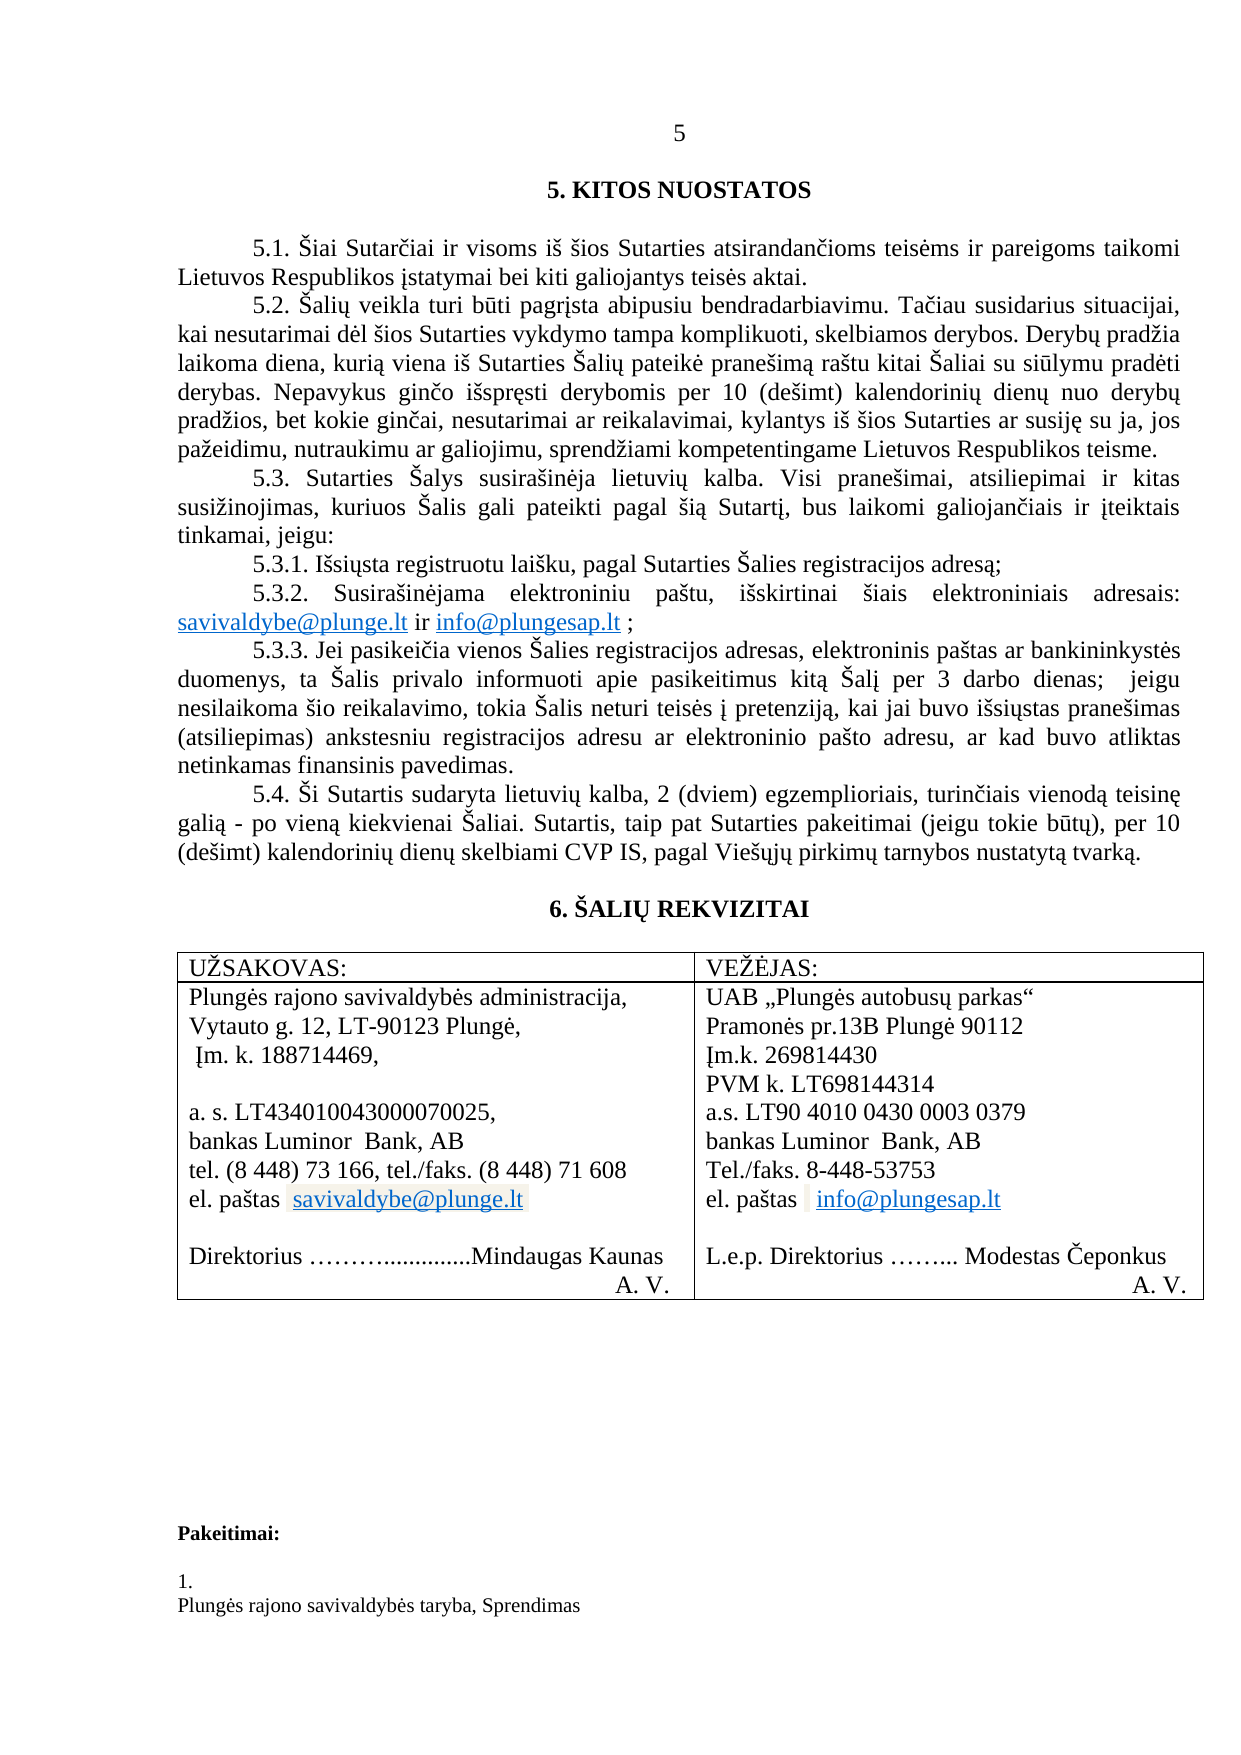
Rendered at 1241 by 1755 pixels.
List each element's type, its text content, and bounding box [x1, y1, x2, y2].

text 5. KITOS NUOSTATOS [177, 176, 1181, 204]
text 6. ŠALIŲ REKVIZITAI [177, 894, 1181, 923]
table_header VEŽĖJAS: [695, 953, 1203, 981]
text 5.2. Šalių veikla turi būti pagrįsta abipusiu bendradarbiavimu. Tačiau susidarius situacijai, kai nesutarimai dėl šios Sutarties vykdymo tampa komplikuoti, skelbiamos derybos. Derybų pradžia laikoma diena, kurią viena iš Sutarties Šalių pateikė pranešimą raštu kitai Šaliai su siūlymu pradėti derybas. Nepavykus ginčo išspręsti derybomis per 10 (dešimt) kalendorinių dienų nuo derybų pradžios, bet kokie ginčai, nesutarimai ar reikalavimai, kylantys iš šios Sutarties ar susiję su ja, jos pažeidimu, nutraukimu ar galiojimu, sprendžiami kompetentingame Lietuvos Respublikos teisme. [177, 291, 1181, 463]
text 5.3.3. Jei pasikeičia vienos Šalies registracijos adresas, elektroninis paštas ar bankininkystės duomenys, ta Šalis privalo informuoti apie pasikeitimus kitą Šalį per 3 darbo dienas; jeigu nesilaikoma šio reikalavimo, tokia Šalis neturi teisės į pretenziją, kai jai buvo išsiųstas pranešimas (atsiliepimas) ankstesniu registracijos adresu ar elektroninio pašto adresu, ar kad buvo atliktas netinkamas finansinis pavedimas. [177, 636, 1181, 779]
table_cell Plungės rajono savivaldybės administracija, Vytauto g. 12, LT-90123 Plungė, Įm. k. 188714469, a. s. LT434010043000070025, bankas Luminor Bank, AB tel. (8 448) 73 166, tel./faks. (8 448) 71 608 el. paštas savivaldybe@plunge.lt Direktorius ………..............Mindaugas Kaunas A. V. [178, 983, 694, 1299]
text 5.1. Šiai Sutarčiai ir visoms iš šios Sutarties atsirandančioms teisėms ir pareigoms taikomi Lietuvos Respublikos įstatymai bei kiti galiojantys teisės aktai. [177, 233, 1181, 291]
text 5.3. Sutarties Šalys susirašinėja lietuvių kalba. Visi pranešimai, atsiliepimai ir kitas susižinojimas, kuriuos Šalis gali pateikti pagal šią Sutartį, bus laikomi galiojančiais ir įteiktais tinkamai, jeigu: [177, 463, 1181, 549]
text 5.3.2. Susirašinėjama elektroniniu paštu, išskirtinai šiais elektroniniais adresais: savivaldybe@plunge.lt ir info@plungesap.lt ; [177, 578, 1181, 636]
table_header UŽSAKOVAS: [178, 953, 694, 981]
text Plungės rajono savivaldybės taryba, Sprendimas [177, 1593, 1181, 1617]
text Pakeitimai: [177, 1520, 1181, 1544]
text 5.4. Ši Sutartis sudaryta lietuvių kalba, 2 (dviem) egzemplioriais, turinčiais vienodą teisinę galią - po vieną kiekvienai Šaliai. Sutartis, taip pat Sutarties pakeitimai (jeigu tokie būtų), per 10 (dešimt) kalendorinių dienų skelbiami CVP IS, pagal Viešųjų pirkimų tarnybos nustatytą tvarką. [177, 779, 1181, 866]
text 1. [177, 1568, 1181, 1593]
table_cell UAB „Plungės autobusų parkas“ Pramonės pr.13B Plungė 90112 Įm.k. 269814430 PVM k. LT698144314 a.s. LT90 4010 0430 0003 0379 bankas Luminor Bank, AB Tel./faks. 8-448-53753 el. paštas info@plungesap.lt L.e.p. Direktorius ……... Modestas Čeponkus A. V. [695, 983, 1203, 1299]
text 5.3.1. Išsiųsta registruotu laišku, pagal Sutarties Šalies registracijos adresą; [177, 549, 1181, 578]
